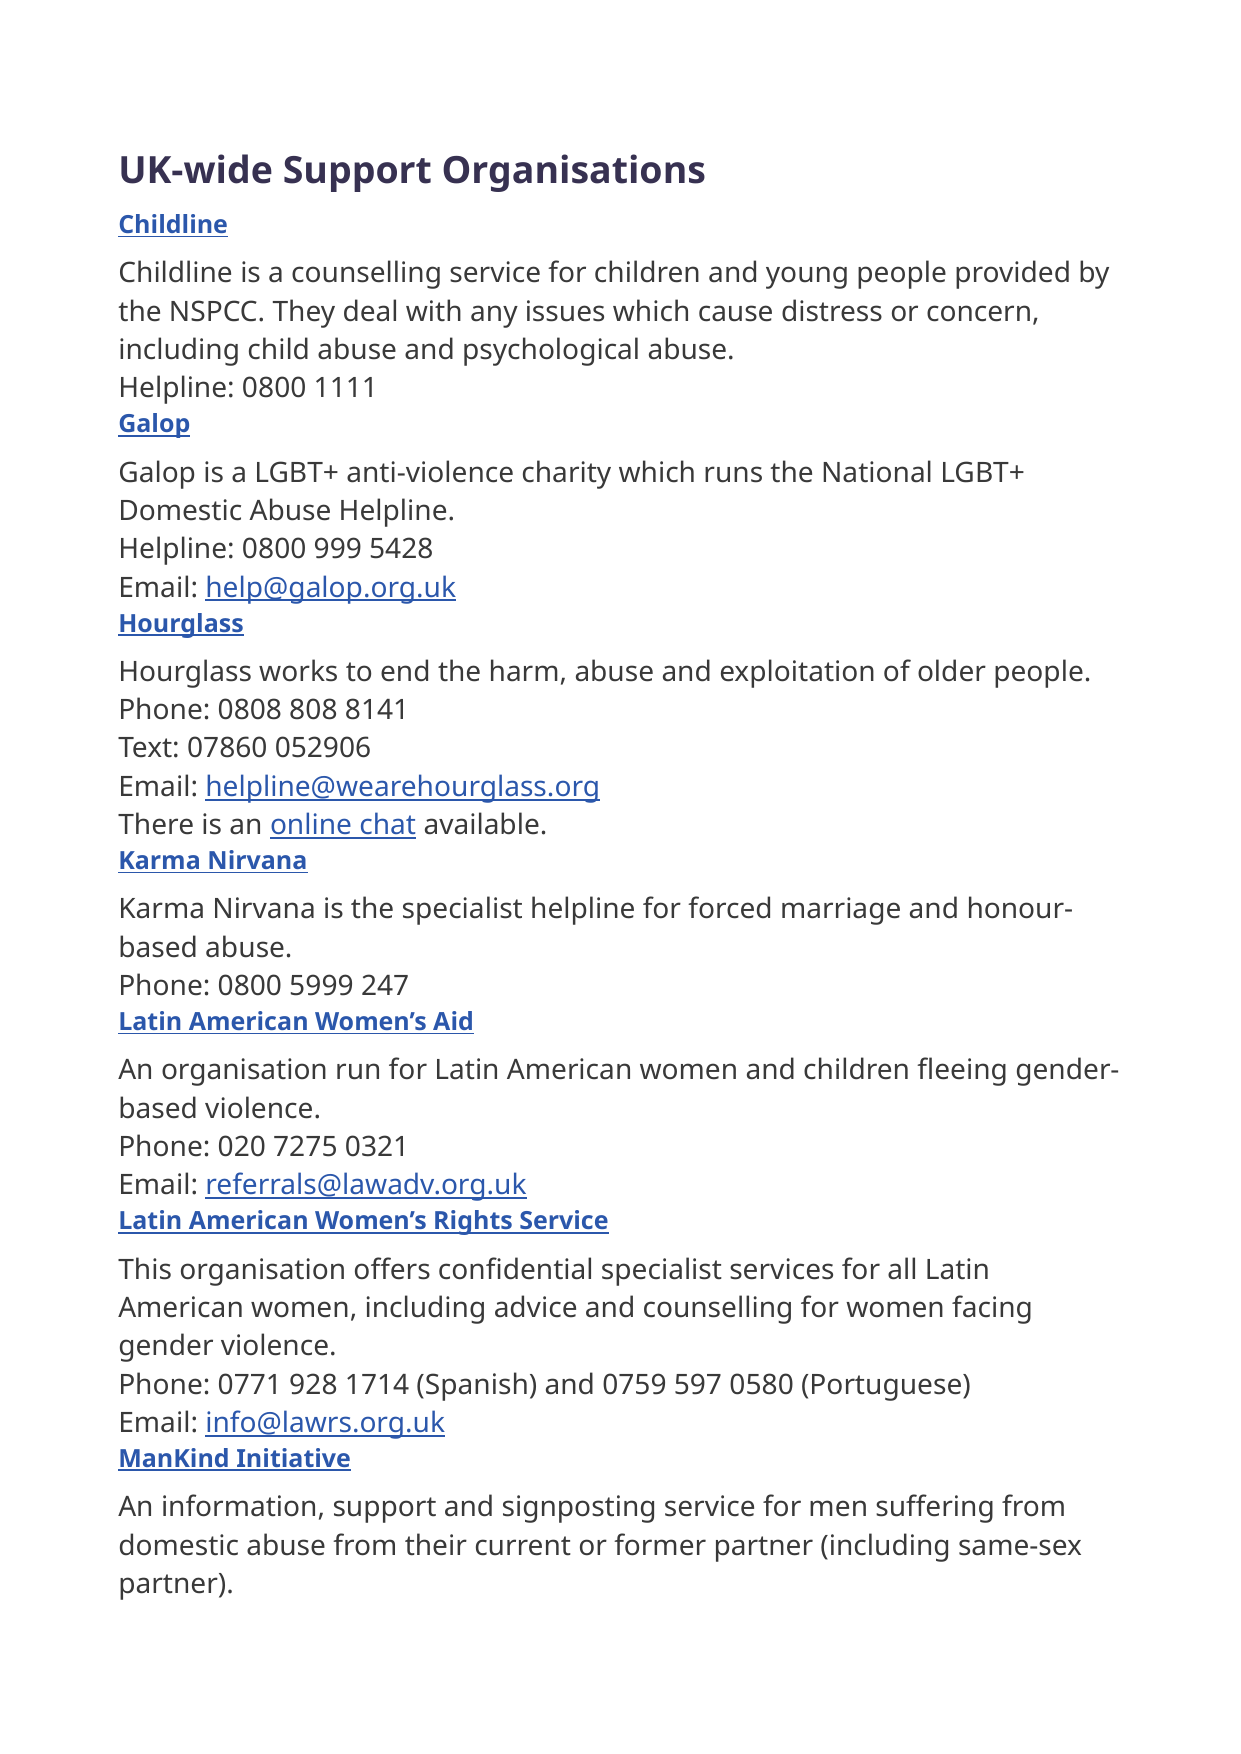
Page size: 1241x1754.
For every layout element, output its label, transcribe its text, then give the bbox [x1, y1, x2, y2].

subtitle Latin American Women’s Rights Service [118, 1203, 1122, 1237]
text Helpline: 0800 999 5428 [118, 528, 1122, 567]
subtitle Childline [118, 207, 1122, 241]
text Phone: 020 7275 0321 [118, 1126, 1122, 1165]
text There is an online chat available. [118, 804, 1122, 843]
text An organisation run for Latin American women and children fleeing gender-based violence. [118, 1050, 1122, 1126]
text Text: 07860 052906 [118, 728, 1122, 766]
subtitle ManKind Initiative [118, 1441, 1122, 1475]
text Email: helpline@wearehourglass.org [118, 766, 1122, 804]
text Hourglass works to end the harm, abuse and exploitation of older people. [118, 651, 1122, 689]
text This organisation offers confidential specialist services for all Latin American women, including advice and counselling for women facing gender violence. [118, 1249, 1122, 1364]
text Phone: 0800 5999 247 [118, 965, 1122, 1004]
subtitle Karma Nirvana [118, 843, 1122, 877]
text Email: help@galop.org.uk [118, 567, 1122, 605]
text Galop is a LGBT+ anti-violence charity which runs the National LGBT+ Domestic Abuse Helpline. [118, 452, 1122, 528]
text Childline is a counselling service for children and young people provided by the NSPCC. They deal with any issues which cause distress or concern, including child abuse and psychological abuse. [118, 253, 1122, 368]
text Email: referrals@lawadv.org.uk [118, 1165, 1122, 1203]
text Phone: 0808 808 8141 [118, 689, 1122, 728]
subtitle Hourglass [118, 605, 1122, 639]
text Karma Nirvana is the specialist helpline for forced marriage and honour-based abuse. [118, 889, 1122, 965]
text Email: info@lawrs.org.uk [118, 1402, 1122, 1441]
text An information, support and signposting service for men suffering from domestic abuse from their current or former partner (including same-sex partner). [118, 1487, 1122, 1602]
text Helpline: 0800 1111 [118, 368, 1122, 406]
subtitle UK-wide Support Organisations [118, 143, 1122, 194]
subtitle Galop [118, 406, 1122, 440]
subtitle Latin American Women’s Aid [118, 1004, 1122, 1038]
text Phone: 0771 928 1714 (Spanish) and 0759 597 0580 (Portuguese) [118, 1364, 1122, 1402]
